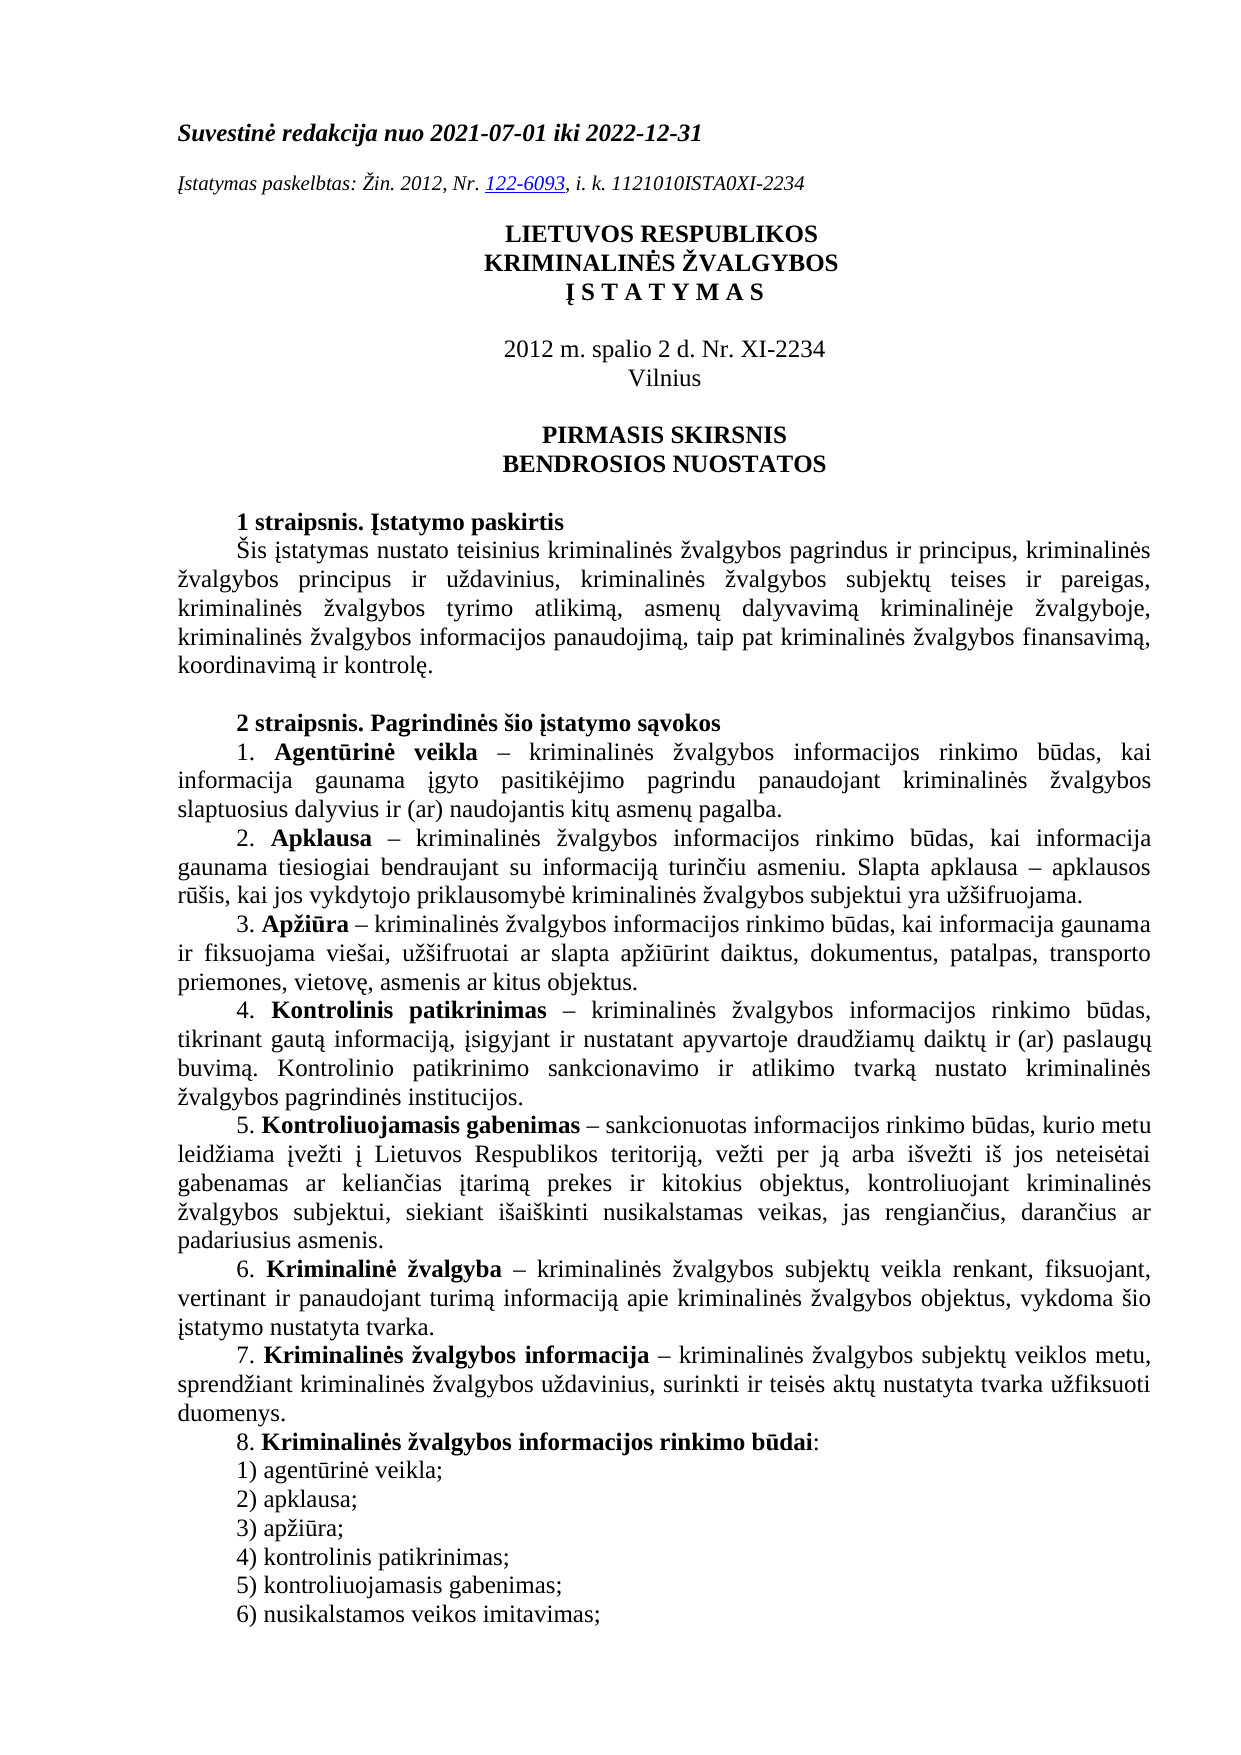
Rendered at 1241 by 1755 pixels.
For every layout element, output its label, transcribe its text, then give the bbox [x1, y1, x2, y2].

text LIETUVOS RESPUBLIKOS [177, 219, 1152, 248]
text 6. Kriminalinė žvalgyba – kriminalinės žvalgybos subjektų veikla renkant, fiksuojant, vertinant ir panaudojant turimą informaciją apie kriminalinės žvalgybos objektus, vykdoma šio įstatymo nustatyta tvarka. [177, 1254, 1152, 1340]
text 2. Apklausa – kriminalinės žvalgybos informacijos rinkimo būdas, kai informacija gaunama tiesiogiai bendraujant su informaciją turinčiu asmeniu. Slapta apklausa – apklausos rūšis, kai jos vykdytojo priklausomybė kriminalinės žvalgybos subjektui yra užšifruojama. [177, 823, 1152, 909]
text 3) apžiūra; [177, 1513, 1152, 1542]
text PIRMASIS SKIRSNIS [177, 420, 1152, 449]
text 1) agentūrinė veikla; [177, 1455, 1152, 1484]
text 4. Kontrolinis patikrinimas – kriminalinės žvalgybos informacijos rinkimo būdas, tikrinant gautą informaciją, įsigyjant ir nustatant apyvartoje draudžiamų daiktų ir (ar) paslaugų buvimą. Kontrolinio patikrinimo sankcionavimo ir atlikimo tvarką nustato kriminalinės žvalgybos pagrindinės institucijos. [177, 995, 1152, 1110]
text 2 straipsnis. Pagrindinės šio įstatymo sąvokos [177, 708, 1152, 737]
text 7. Kriminalinės žvalgybos informacija – kriminalinės žvalgybos subjektų veiklos metu, sprendžiant kriminalinės žvalgybos uždavinius, surinkti ir teisės aktų nustatyta tvarka užfiksuoti duomenys. [177, 1340, 1152, 1427]
text 8. Kriminalinės žvalgybos informacijos rinkimo būdai: [177, 1427, 1152, 1455]
text KRIMINALINĖS ŽVALGYBOS Į S T A T Y M A S [177, 248, 1152, 305]
text 5) kontroliuojamasis gabenimas; [177, 1570, 1152, 1599]
text 2012 m. spalio 2 d. Nr. XI-2234 [177, 334, 1152, 363]
text 3. Apžiūra – kriminalinės žvalgybos informacijos rinkimo būdas, kai informacija gaunama ir fiksuojama viešai, užšifruotai ar slapta apžiūrint daiktus, dokumentus, patalpas, transporto priemones, vietovę, asmenis ar kitus objektus. [177, 909, 1152, 995]
text Įstatymas paskelbtas: Žin. 2012, Nr. 122-6093, i. k. 1121010ISTA0XI-2234 [177, 171, 1152, 195]
text Vilnius [177, 363, 1152, 392]
text Suvestinė redakcija nuo 2021-07-01 iki 2022-12-31 [177, 118, 1152, 147]
text 5. Kontroliuojamasis gabenimas – sankcionuotas informacijos rinkimo būdas, kurio metu leidžiama įvežti į Lietuvos Respublikos teritoriją, vežti per ją arba išvežti iš jos neteisėtai gabenamas ar keliančias įtarimą prekes ir kitokius objektus, kontroliuojant kriminalinės žvalgybos subjektui, siekiant išaiškinti nusikalstamas veikas, jas rengiančius, darančius ar padariusius asmenis. [177, 1110, 1152, 1254]
text BENDROSIOS NUOSTATOS [177, 449, 1152, 478]
text 6) nusikalstamos veikos imitavimas; [177, 1599, 1152, 1628]
text Šis įstatymas nustato teisinius kriminalinės žvalgybos pagrindus ir principus, kriminalinės žvalgybos principus ir uždavinius, kriminalinės žvalgybos subjektų teises ir pareigas, kriminalinės žvalgybos tyrimo atlikimą, asmenų dalyvavimą kriminalinėje žvalgyboje, kriminalinės žvalgybos informacijos panaudojimą, taip pat kriminalinės žvalgybos finansavimą, koordinavimą ir kontrolę. [177, 535, 1152, 679]
text 1 straipsnis. Įstatymo paskirtis [177, 507, 1152, 535]
text 2) apklausa; [177, 1484, 1152, 1513]
text 4) kontrolinis patikrinimas; [177, 1542, 1152, 1570]
text 1. Agentūrinė veikla – kriminalinės žvalgybos informacijos rinkimo būdas, kai informacija gaunama įgyto pasitikėjimo pagrindu panaudojant kriminalinės žvalgybos slaptuosius dalyvius ir (ar) naudojantis kitų asmenų pagalba. [177, 737, 1152, 823]
